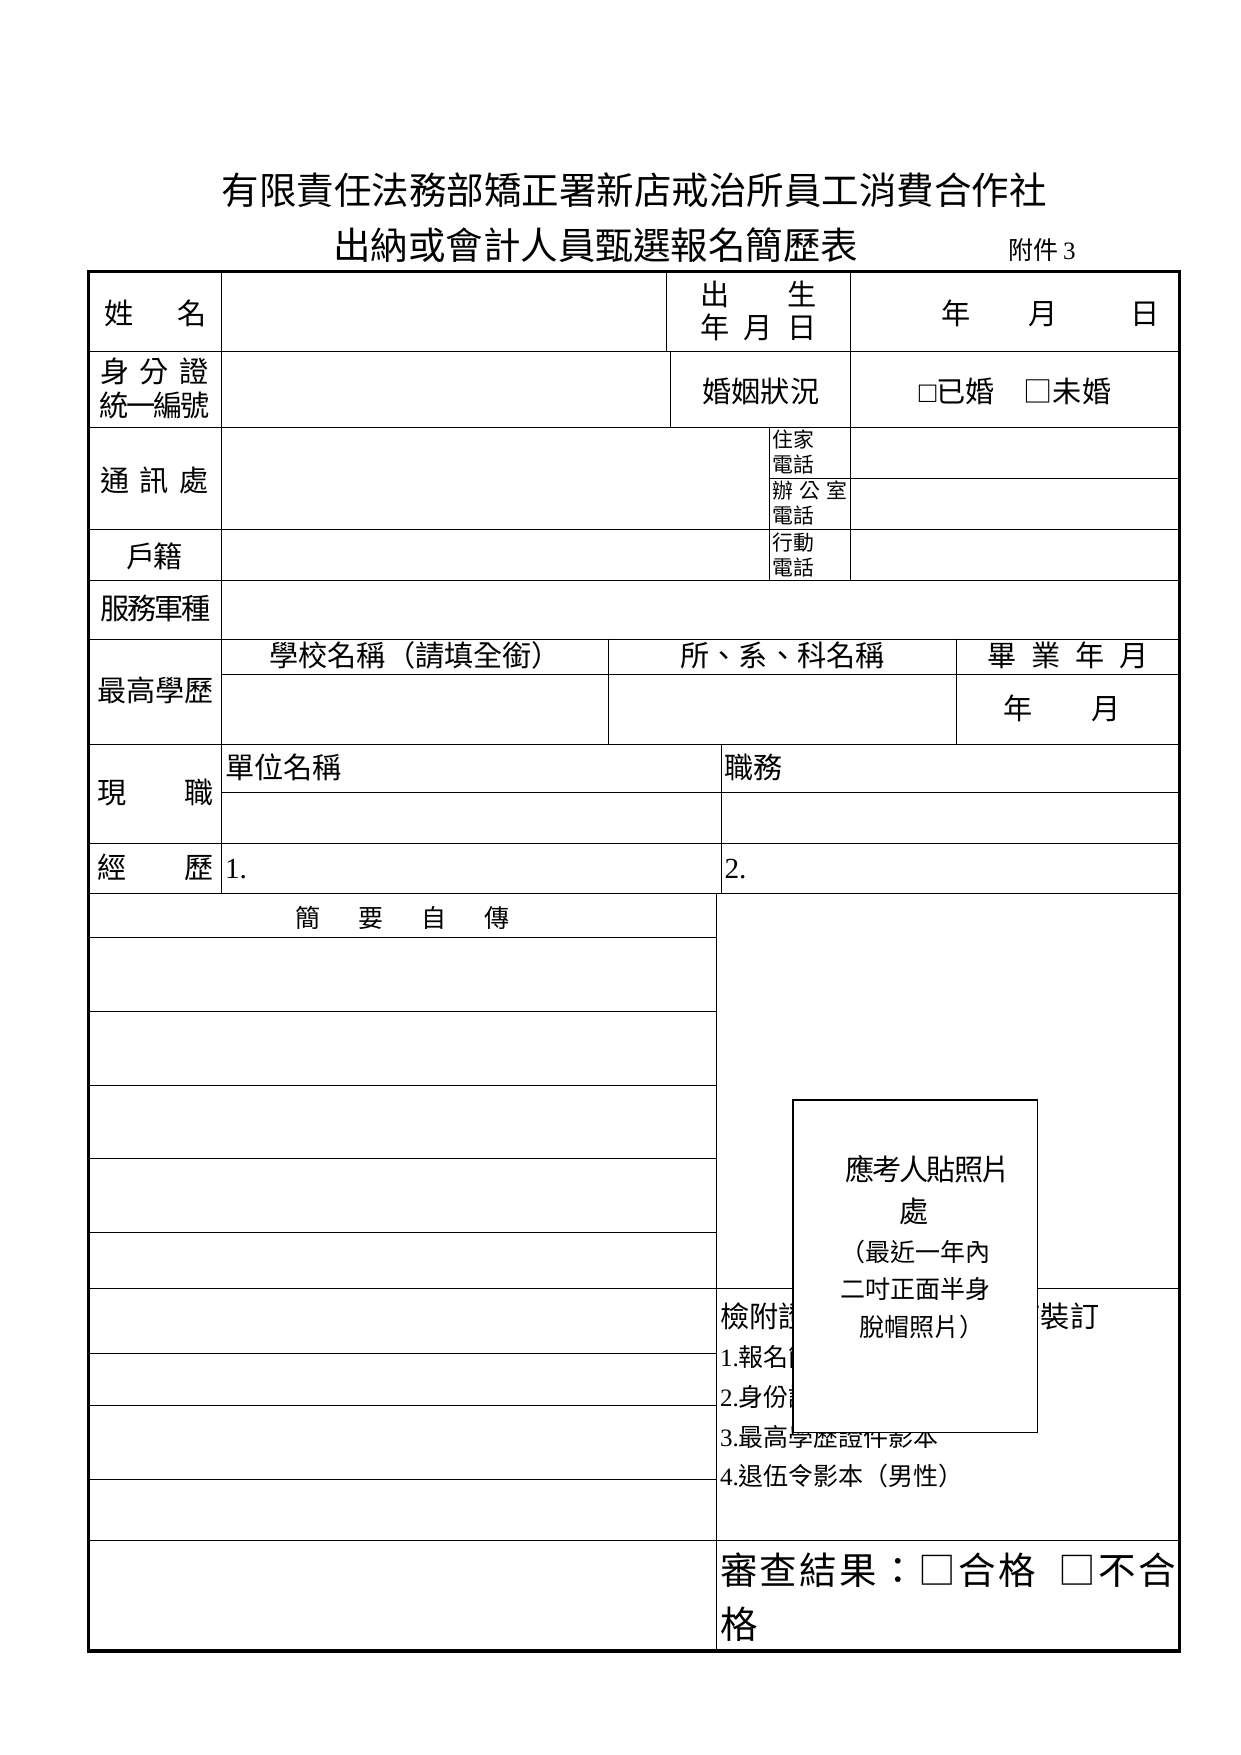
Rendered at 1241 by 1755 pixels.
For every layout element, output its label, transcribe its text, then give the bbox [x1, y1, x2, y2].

table_cell [851, 479, 1178, 529]
table_cell 檢附證件：請按編號次序裝訂 1.報名簡歷表 2.身份證影本 3.最高學歷證件影本 4.退伍令影本（男性） [717, 1289, 1178, 1540]
table_cell [90, 938, 716, 1011]
table_cell [222, 273, 666, 351]
table_cell [794, 1101, 1037, 1432]
table_cell 戶籍 [90, 530, 221, 580]
table_cell 身 分 證 統一編號 [90, 352, 221, 427]
table_cell 年 月 日 [851, 273, 1178, 351]
table_cell 姓 名 [90, 273, 221, 351]
table_cell 年 月 [957, 675, 1178, 744]
table_cell [90, 1233, 716, 1288]
table_cell 經 歷 [90, 844, 221, 893]
table_cell 2. [722, 844, 1178, 893]
table_cell 辦公室電話 [770, 479, 850, 529]
table_cell 最高學歷 [90, 640, 221, 744]
table_cell [222, 428, 769, 529]
table_cell 行動 電話 [770, 530, 850, 580]
table_cell 學校名稱（請填全銜） [222, 640, 608, 674]
table_cell 畢 業 年 月 [957, 640, 1178, 674]
table_cell [609, 675, 956, 744]
table_cell [90, 1159, 716, 1232]
table_cell 審查結果：□合格 □不合格 [717, 1541, 1178, 1649]
table_cell 所、系、科名稱 [609, 640, 956, 674]
table_cell [90, 1406, 716, 1479]
table_cell 出 生 年 月 日 [667, 273, 850, 351]
table_cell [222, 675, 608, 744]
table_cell 1. [222, 844, 721, 893]
table_cell [90, 1480, 716, 1540]
table_header 有限責任法務部矯正署新店戒治所員工消費合作社 出納或會計人員甄選報名簡歷表 附件3 [89, 118, 1179, 270]
table_cell 單位名稱 [222, 745, 721, 792]
table_cell [90, 1012, 716, 1084]
table_cell 婚姻狀況 [671, 352, 850, 427]
table_cell 通 訊 處 [90, 428, 221, 529]
table_cell [222, 530, 769, 580]
table_cell [851, 428, 1178, 478]
table_cell □已婚 □未婚 [851, 352, 1178, 427]
table_cell [722, 793, 1178, 842]
table_cell 職務 [722, 745, 1178, 792]
table_cell 現 職 [90, 745, 221, 842]
table_cell 簡 要 自 傳 [90, 894, 716, 937]
table_cell [90, 1541, 716, 1649]
table_cell [222, 581, 1178, 638]
table_cell [90, 1289, 716, 1353]
table_cell [90, 1354, 716, 1405]
table_cell [222, 352, 670, 427]
table_cell [851, 530, 1178, 580]
table_cell [90, 1086, 716, 1158]
table_cell 服務軍種 [90, 581, 221, 638]
table_cell 住家 電話 [770, 428, 850, 478]
table_cell [717, 894, 1178, 1288]
table_cell [222, 793, 721, 842]
